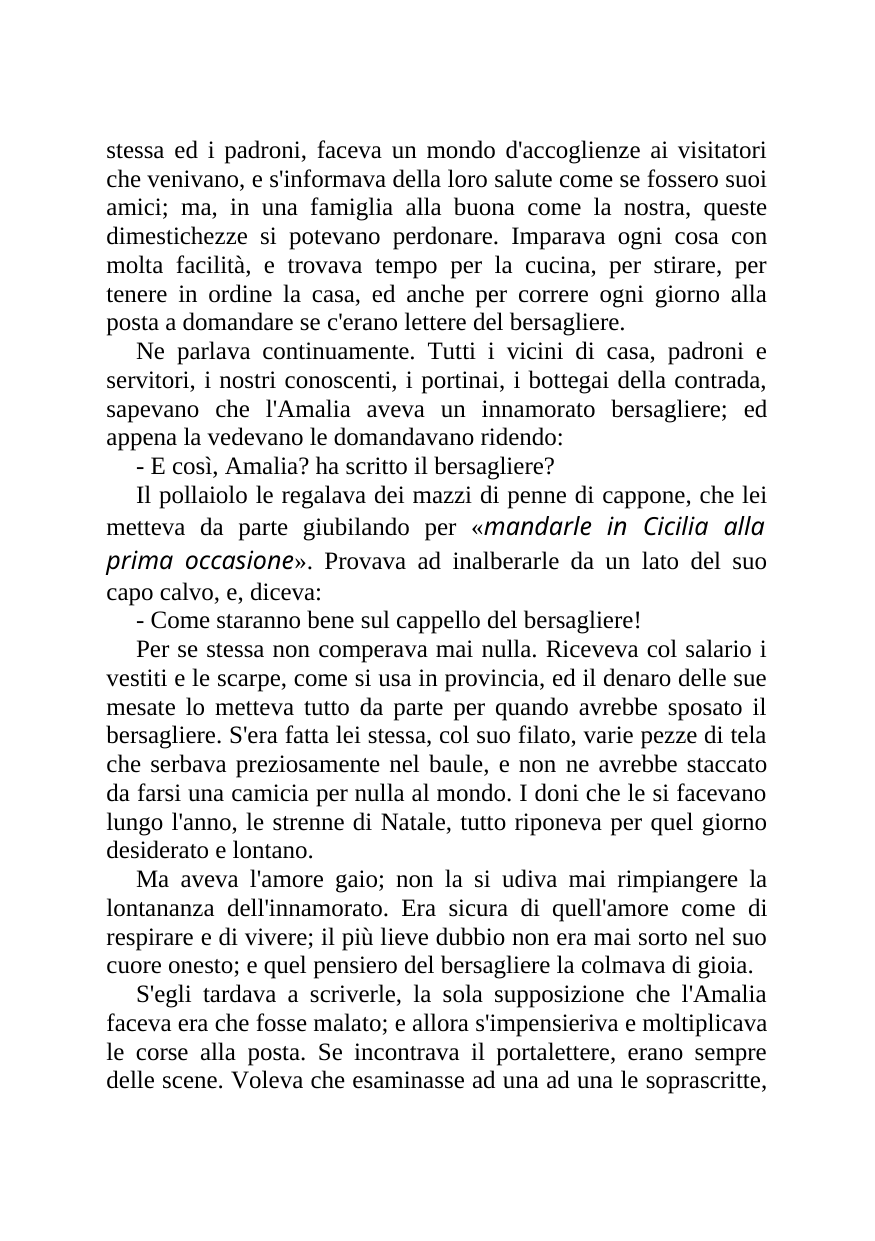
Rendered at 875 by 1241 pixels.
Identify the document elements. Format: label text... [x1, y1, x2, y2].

text Ne parlava continuamente. Tutti i vicini di casa, padroni e servitori, i nostri conoscenti, i portinai, i bottegai della contrada, sapevano che l'Amalia aveva un innamorato bersagliere; ed appena la vedevano le domandavano ridendo: [106, 336, 768, 451]
text - E così, Amalia? ha scritto il bersagliere? [106, 451, 768, 480]
text stessa ed i padroni, faceva un mondo d'accoglienze ai visitatori che venivano, e s'informava della loro salute come se fossero suoi amici; ma, in una famiglia alla buona come la nostra, queste dimestichezze si potevano perdonare. Imparava ogni cosa con molta facilità, e trovava tempo per la cucina, per stirare, per tenere in ordine la casa, ed anche per correre ogni giorno alla posta a domandare se c'erano lettere del bersagliere. [106, 135, 768, 336]
text - Come staranno bene sul cappello del bersagliere! [106, 606, 768, 634]
text Il pollaiolo le regalava dei mazzi di penne di cappone, che lei metteva da parte giubilando per «mandarle in Cicilia alla prima occasione». Provava ad inalberarle da un lato del suo capo calvo, e, diceva: [106, 480, 768, 606]
text Ma aveva l'amore gaio; non la si udiva mai rimpiangere la lontananza dell'innamorato. Era sicura di quell'amore come di respirare e di vivere; il più lieve dubbio non era mai sorto nel suo cuore onesto; e quel pensiero del bersagliere la colmava di gioia. [106, 864, 768, 979]
text Per se stessa non comperava mai nulla. Riceveva col salario i vestiti e le scarpe, come si usa in provincia, ed il denaro delle sue mesate lo metteva tutto da parte per quando avrebbe sposato il bersagliere. S'era fatta lei stessa, col suo filato, varie pezze di tela che serbava preziosamente nel baule, e non ne avrebbe staccato da farsi una camicia per nulla al mondo. I doni che le si facevano lungo l'anno, le strenne di Natale, tutto riponeva per quel giorno desiderato e lontano. [106, 634, 768, 864]
text S'egli tardava a scriverle, la sola supposizione che l'Amalia faceva era che fosse malato; e allora s'impensieriva e moltiplicava le corse alla posta. Se incontrava il portalettere, erano sempre delle scene. Voleva che esaminasse ad una ad una le soprascritte, [106, 979, 768, 1094]
